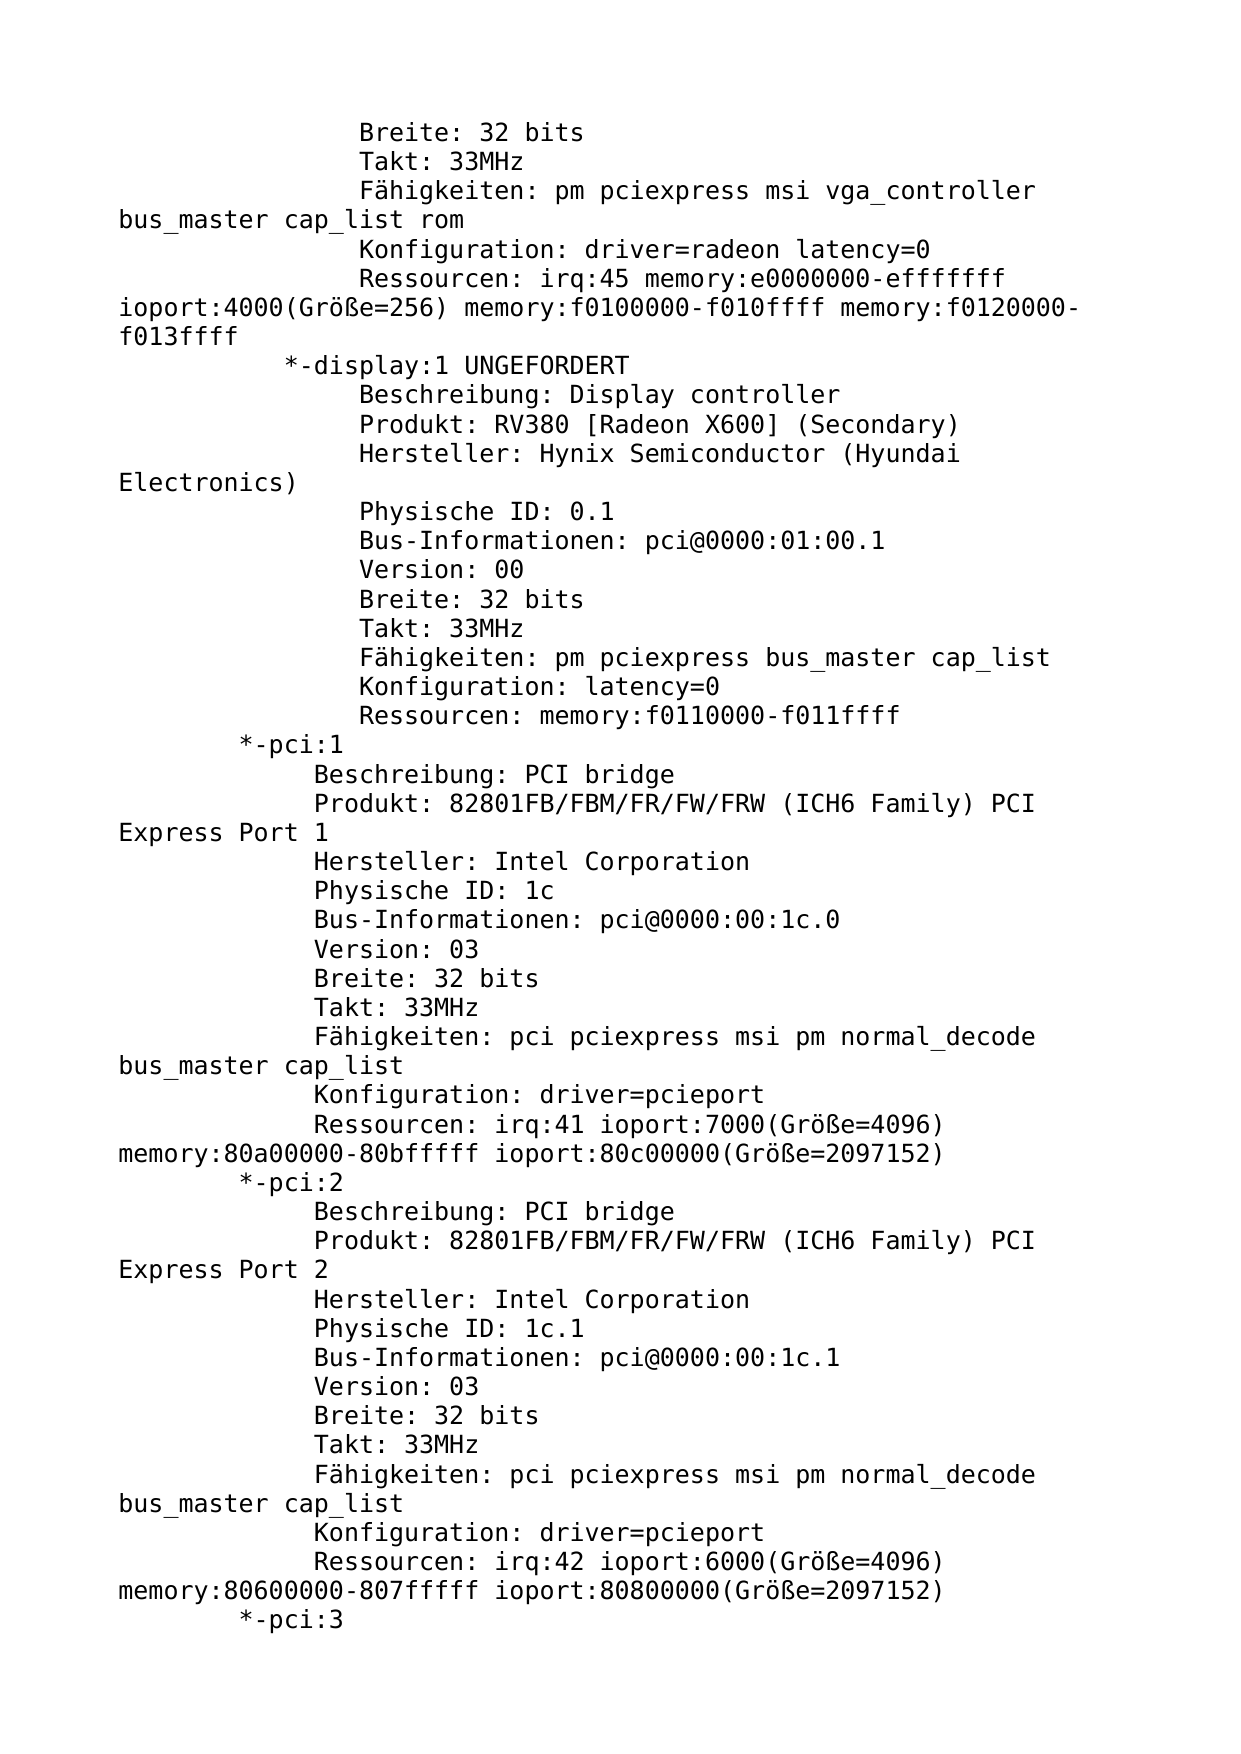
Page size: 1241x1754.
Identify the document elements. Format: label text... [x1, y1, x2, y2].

text Breite: 32 bits Takt: 33MHz Fähigkeiten: pm pciexpress msi vga_controller bus_master cap_list rom Konfiguration: driver=radeon latency=0 Ressourcen: irq:45 memory:e0000000-efffffff ioport:4000(Größe=256) memory:f0100000-f010ffff memory:f0120000-f013ffff *-display:1 UNGEFORDERT Beschreibung: Display controller Produkt: RV380 [Radeon X600] (Secondary) Hersteller: Hynix Semiconductor (Hyundai Electronics) Physische ID: 0.1 Bus-Informationen: pci@0000:01:00.1 Version: 00 Breite: 32 bits Takt: 33MHz Fähigkeiten: pm pciexpress bus_master cap_list Konfiguration: latency=0 Ressourcen: memory:f0110000-f011ffff *-pci:1 Beschreibung: PCI bridge Produkt: 82801FB/FBM/FR/FW/FRW (ICH6 Family) PCI Express Port 1 Hersteller: Intel Corporation Physische ID: 1c Bus-Informationen: pci@0000:00:1c.0 Version: 03 Breite: 32 bits Takt: 33MHz Fähigkeiten: pci pciexpress msi pm normal_decode bus_master cap_list Konfiguration: driver=pcieport Ressourcen: irq:41 ioport:7000(Größe=4096) memory:80a00000-80bfffff ioport:80c00000(Größe=2097152) *-pci:2 Beschreibung: PCI bridge Produkt: 82801FB/FBM/FR/FW/FRW (ICH6 Family) PCI Express Port 2 Hersteller: Intel Corporation Physische ID: 1c.1 Bus-Informationen: pci@0000:00:1c.1 Version: 03 Breite: 32 bits Takt: 33MHz Fähigkeiten: pci pciexpress msi pm normal_decode bus_master cap_list Konfiguration: driver=pcieport Ressourcen: irq:42 ioport:6000(Größe=4096) memory:80600000-807fffff ioport:80800000(Größe=2097152) *-pci:3 [118, 118, 1122, 1635]
